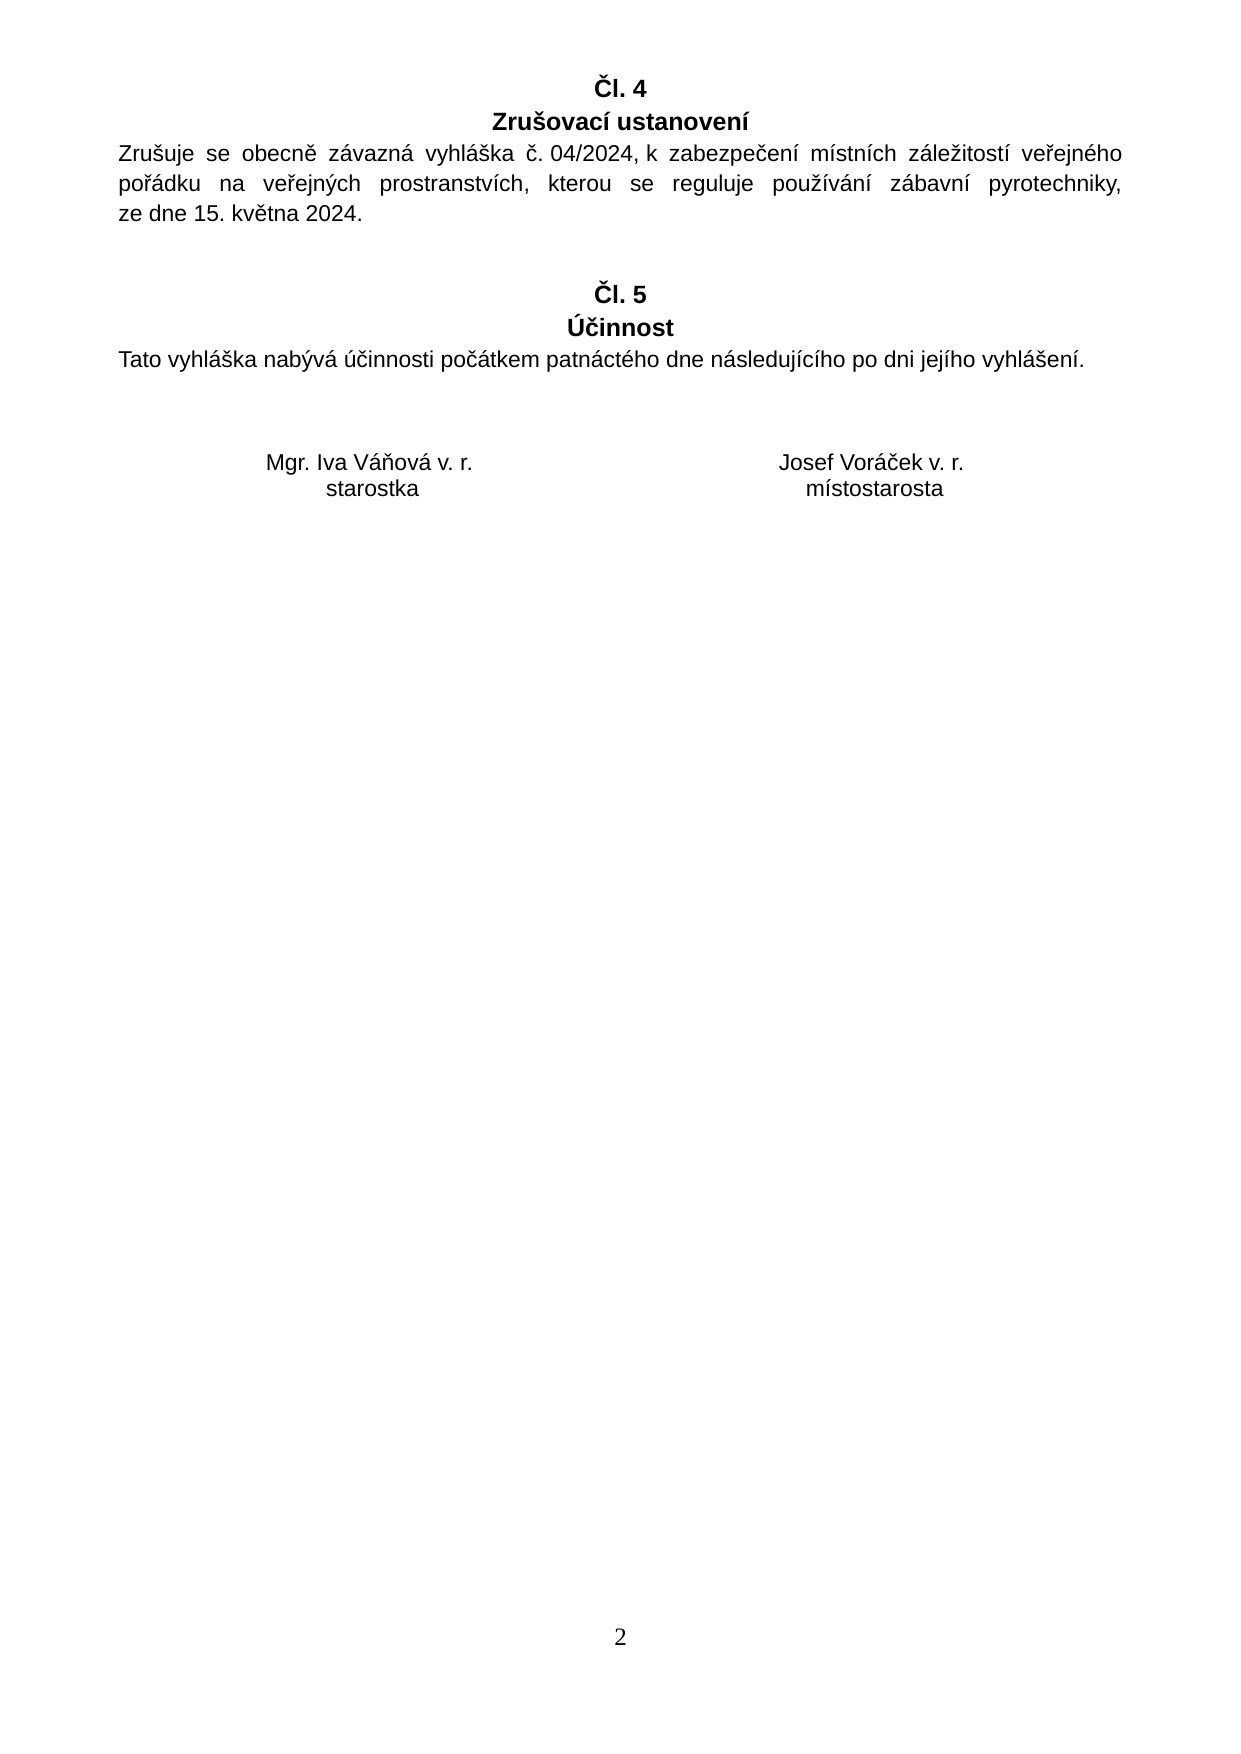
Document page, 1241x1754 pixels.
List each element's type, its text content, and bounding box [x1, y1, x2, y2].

subtitle Čl. 5 Účinnost [118, 280, 1122, 342]
text Tato vyhláška nabývá účinnosti počátkem patnáctého dne následujícího po dni jejího vyhlášení. [118, 346, 1122, 373]
table_header Mgr. Iva Váňová v. r. starostka [118, 389, 620, 507]
table_header Josef Voráček v. r. místostarosta [620, 389, 1122, 507]
subtitle Čl. 4 Zrušovací ustanovení [118, 74, 1122, 136]
table_cell [620, 507, 1122, 625]
table_cell [118, 507, 620, 625]
text Zrušuje se obecně závazná vyhláška č. 04/2024, k zabezpečení místních záležitostí veřejného pořádku na veřejných prostranstvích, kterou se reguluje používání zábavní pyrotechniky, ze dne 15. května 2024. [118, 140, 1122, 227]
